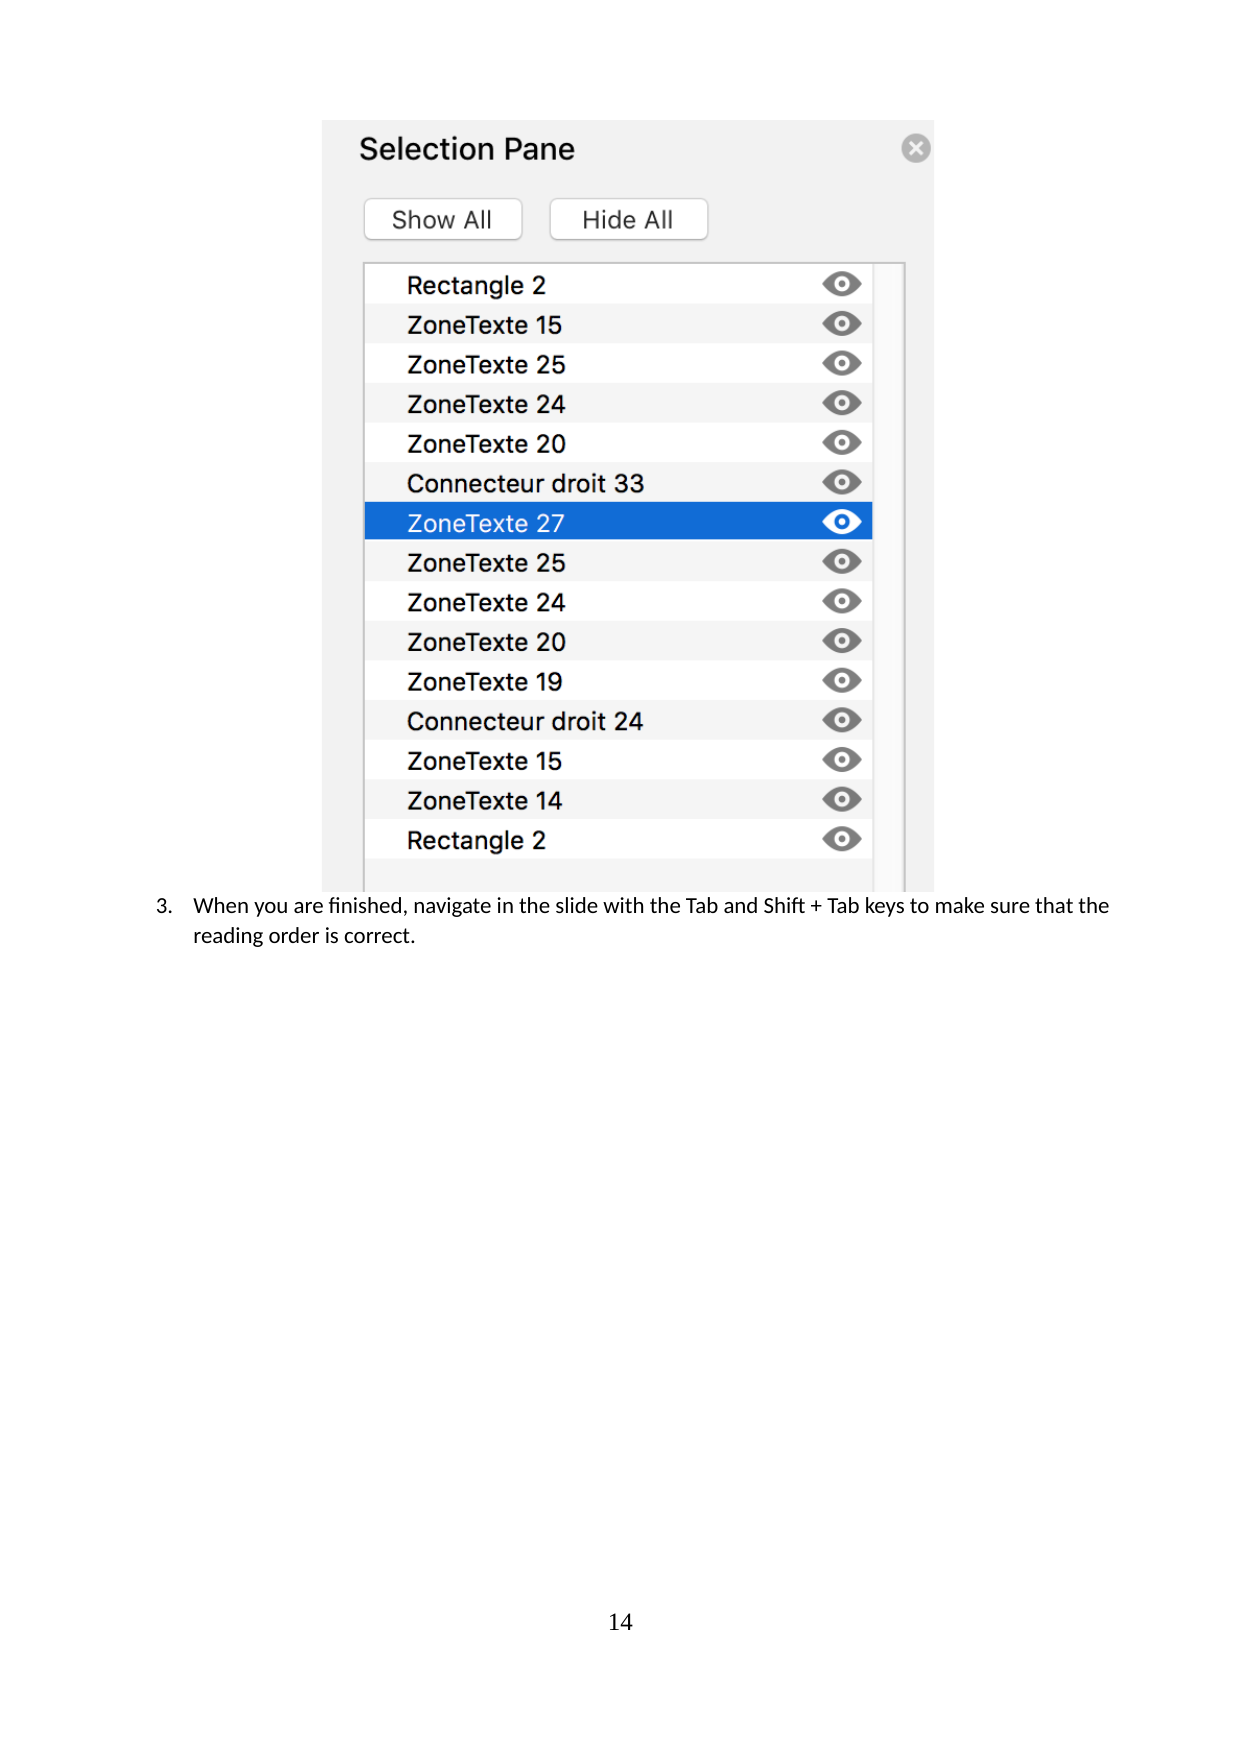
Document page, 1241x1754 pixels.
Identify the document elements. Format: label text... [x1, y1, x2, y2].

picture [321, 120, 935, 892]
list When you are finished, navigate in the slide with the Tab and Shift + Tab keys to make sure that the reading order is correct. [156, 118, 1122, 949]
